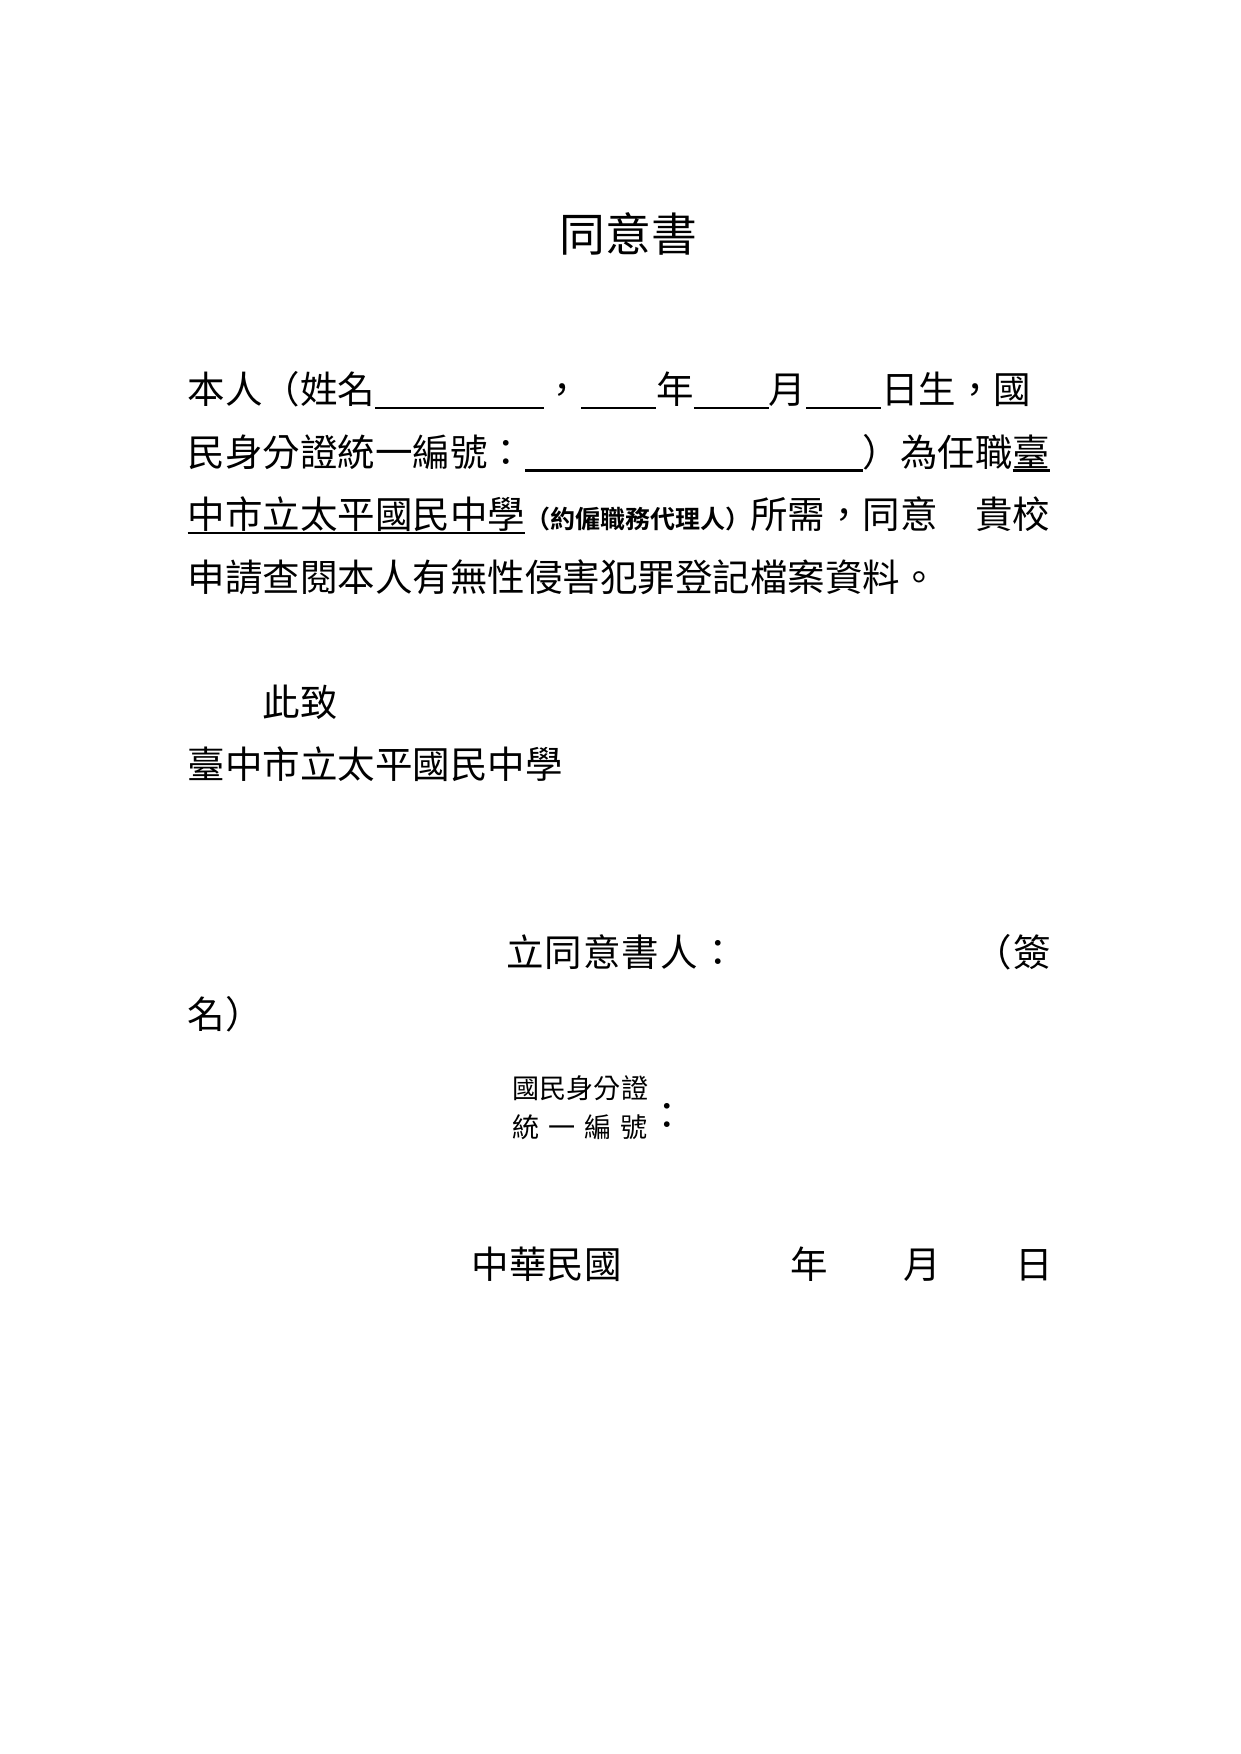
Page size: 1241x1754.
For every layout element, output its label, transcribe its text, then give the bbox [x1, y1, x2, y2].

text 此致 [187, 658, 1053, 721]
text 立同意書人： （簽名） [187, 908, 1053, 1033]
text 同意書 [187, 158, 1069, 283]
text 中華民國 年 月 日 [187, 1221, 1053, 1283]
text 國民身分證統一編號： [187, 1033, 1053, 1158]
text 臺中市立太平國民中學 [187, 721, 1053, 783]
text 本人（姓名 ， 年 月 日生，國民身分證統一編號： ）為任職臺中市立太平國民中學（約僱職務代理人）所需，同意 貴校申請查閱本人有無性侵害犯罪登記檔案資料。 [187, 346, 1053, 596]
